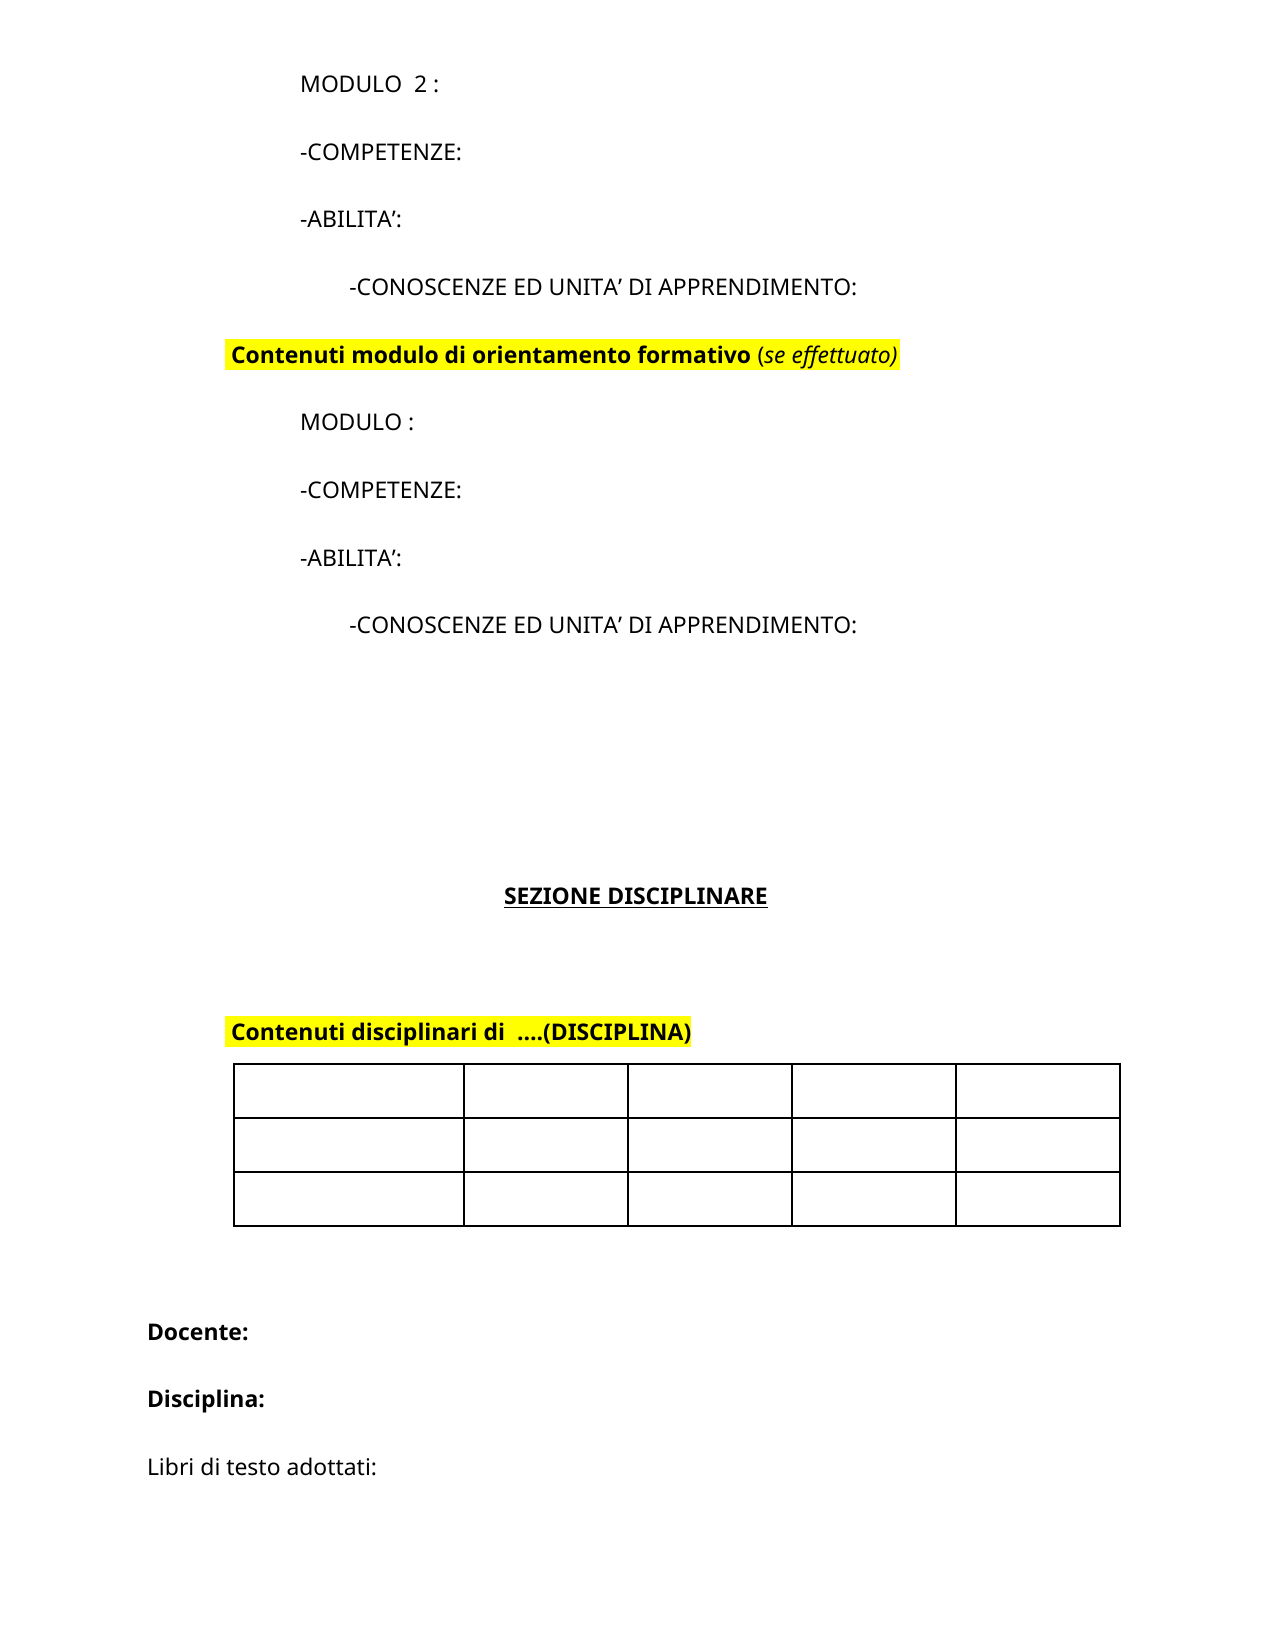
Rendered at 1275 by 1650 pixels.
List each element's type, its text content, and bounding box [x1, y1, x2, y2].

text -CONOSCENZE ED UNITA’ DI APPRENDIMENTO: [147, 271, 1125, 302]
table_cell [957, 1119, 1119, 1171]
text -ABILITA’: [300, 203, 1125, 234]
text Disciplina: [147, 1383, 1125, 1414]
text MODULO : [300, 406, 1125, 437]
table_header [793, 1065, 955, 1117]
text -COMPETENZE: [300, 474, 1125, 505]
table_cell [957, 1173, 1119, 1225]
text -COMPETENZE: [300, 135, 1125, 167]
table_cell [235, 1173, 463, 1225]
table_cell [465, 1173, 627, 1225]
text Contenuti modulo di orientamento formativo (se effettuato) [225, 338, 1125, 370]
table_header [235, 1065, 463, 1117]
text -ABILITA’: [300, 542, 1125, 573]
text SEZIONE DISCIPLINARE [147, 880, 1125, 911]
table_cell [793, 1119, 955, 1171]
text Contenuti disciplinari di ….(DISCIPLINA) [225, 1016, 1125, 1047]
table_cell [629, 1119, 791, 1171]
table_header [465, 1065, 627, 1117]
text Libri di testo adottati: [147, 1451, 1125, 1482]
text MODULO 2 : [300, 68, 1125, 99]
table_header [957, 1065, 1119, 1117]
table_header [629, 1065, 791, 1117]
text Docente: [147, 1316, 1125, 1347]
table_cell [235, 1119, 463, 1171]
table_cell [629, 1173, 791, 1225]
text -CONOSCENZE ED UNITA’ DI APPRENDIMENTO: [147, 609, 1125, 641]
table_cell [465, 1119, 627, 1171]
table_cell [793, 1173, 955, 1225]
